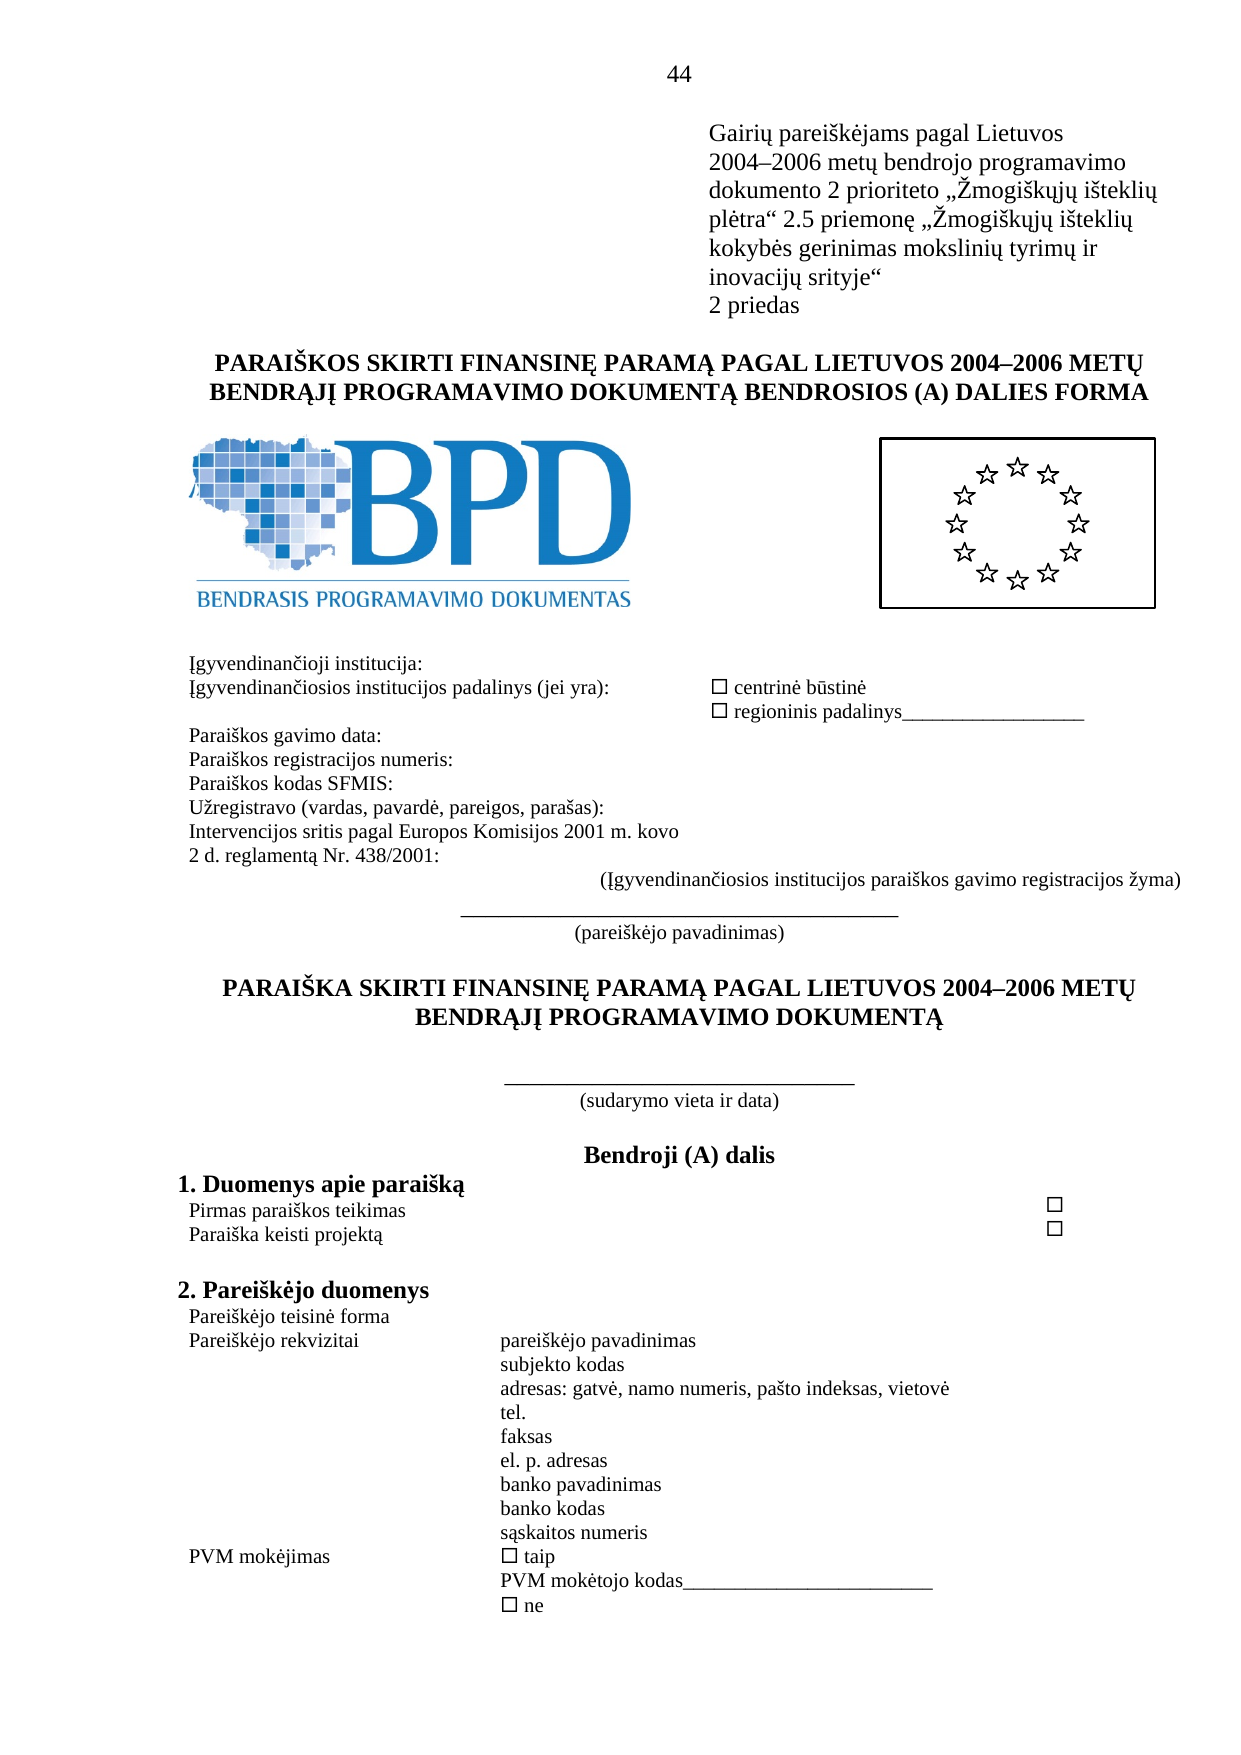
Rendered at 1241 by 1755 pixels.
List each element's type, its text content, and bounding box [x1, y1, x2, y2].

table_cell £ [1034, 1222, 1181, 1246]
table_cell tel. [489, 1400, 1147, 1424]
table_header [699, 651, 1181, 675]
text (pareiškėjo pavadinimas) [177, 920, 1181, 944]
table_cell banko pavadinimas [489, 1472, 1147, 1496]
table_cell faksas [489, 1424, 1147, 1448]
table_cell Paraiškos registracijos numeris: [177, 747, 699, 771]
table_cell £ centrinė būstinė £ regioninis padalinys [699, 675, 1181, 723]
text (Įgyvendinančiosios institucijos paraiškos gavimo registracijos žyma) [177, 867, 1181, 891]
table_cell Užregistravo (vardas, pavardė, pareigos, parašas): [177, 795, 699, 819]
table_cell sąskaitos numeris [489, 1520, 1147, 1544]
table_header [657, 434, 863, 622]
table_cell Paraiškos kodas SFMIS: [177, 771, 699, 795]
text ___________________________________ [177, 891, 1181, 920]
table_cell Pareiškėjo rekvizitai [177, 1328, 489, 1544]
text (sudarymo vieta ir data) [177, 1088, 1181, 1112]
table_header Pirmas paraiškos teikimas [177, 1198, 1034, 1222]
text Gairių pareiškėjams pagal Lietuvos [709, 118, 1181, 147]
table_cell [1147, 1400, 1181, 1424]
table_cell [1147, 1448, 1181, 1472]
table_cell [1147, 1376, 1181, 1400]
table_cell PVM mokėjimas [177, 1544, 489, 1617]
table_cell [1147, 1352, 1181, 1376]
table_cell Įgyvendinančiosios institucijos padalinys (jei yra): [177, 675, 699, 723]
text ____________________________ [177, 1059, 1181, 1088]
table_cell el. p. adresas [489, 1448, 1147, 1472]
table_header £ [1034, 1198, 1181, 1222]
table_header Įgyvendinančioji institucija: [177, 651, 699, 675]
table_header [489, 1304, 1181, 1328]
table_cell Paraiškos gavimo data: [177, 723, 699, 747]
table_cell adresas: gatvė, namo numeris, pašto indeksas, vietovė [489, 1376, 1147, 1400]
text dokumento 2 prioriteto „Žmogiškųjų išteklių [177, 176, 1181, 204]
table_cell Paraiška keisti projektą [177, 1222, 1034, 1246]
text 2004–2006 metų bendrojo programavimo [177, 147, 1181, 176]
table_cell [1147, 1472, 1181, 1496]
table_cell [699, 819, 1181, 867]
table_header [177, 434, 657, 622]
text kokybės gerinimas mokslinių tyrimų ir [177, 233, 1181, 262]
table_cell £ taip PVM mokėtojo kodas [489, 1544, 1181, 1592]
text 2 priedas [177, 291, 1181, 319]
text PARAIŠKA SKIRTI FINANSINĘ PARAMĄ PAGAL LIETUVOS 2004–2006 METŲ BENDRĄJĮ PROGRAMAVIMO DOKUMENTĄ [177, 973, 1181, 1030]
text Bendroji (A) dalis [177, 1141, 1181, 1169]
text plėtra“ 2.5 priemonę „Žmogiškųjų išteklių [177, 204, 1181, 233]
table_cell [1147, 1496, 1181, 1520]
table_cell [699, 747, 1181, 771]
table_cell subjekto kodas [489, 1352, 1147, 1376]
table_cell Intervencijos sritis pagal Europos Komisijos 2001 m. kovo 2 d. reglamentą Nr. 438/2001: [177, 819, 699, 867]
table_header [863, 434, 1181, 622]
table_cell [1147, 1520, 1181, 1544]
table_cell [1147, 1328, 1181, 1352]
text 2. Pareiškėjo duomenys [177, 1275, 1181, 1304]
table_header Pareiškėjo teisinė forma [177, 1304, 489, 1328]
text PARAIŠKOS SKIRTI FINANSINĘ PARAMĄ PAGAL LIETUVOS 2004–2006 METŲ BENDRĄJĮ PROGRAMAVIMO DOKUMENTĄ BENDROSIOS (A) DALIES FORMA [177, 348, 1181, 406]
table_cell [1147, 1424, 1181, 1448]
table_cell [699, 795, 1181, 819]
table_cell [699, 723, 1181, 747]
table_cell [699, 771, 1181, 795]
text inovacijų srityje“ [177, 262, 1181, 291]
table_cell banko kodas [489, 1496, 1147, 1520]
table_cell pareiškėjo pavadinimas [489, 1328, 1147, 1352]
text 1. Duomenys apie paraišką [177, 1169, 1181, 1198]
table_cell £ ne PVM nemokėjimo teisinis pagrindas [489, 1593, 1181, 1617]
